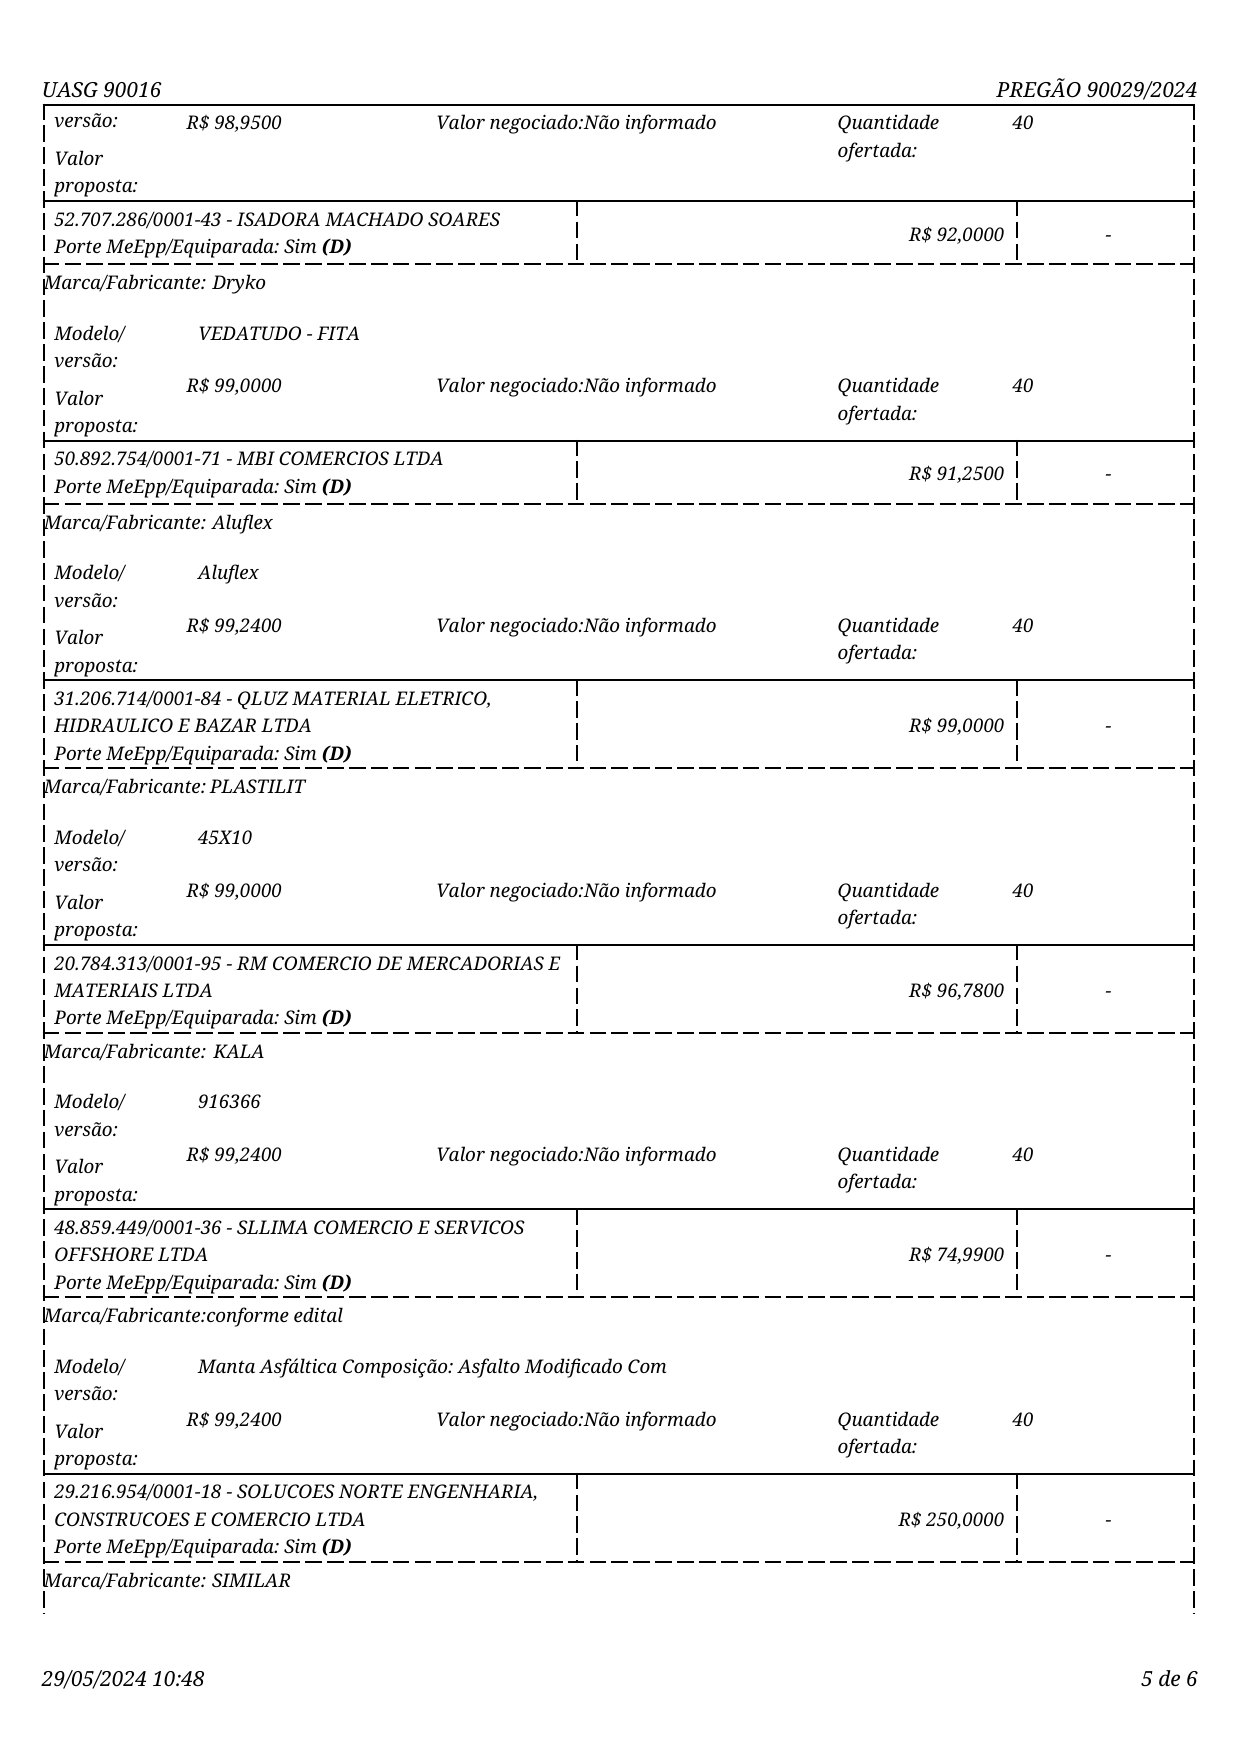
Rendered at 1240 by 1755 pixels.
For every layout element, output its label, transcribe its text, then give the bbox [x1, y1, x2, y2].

table_cell 29.216.954/0001-18 - SOLUCOES NORTE ENGENHARIA, CONSTRUCOES E COMERCIO LTDA Porte MeEpp/Equiparada: Sim (D) [44, 1475, 577, 1561]
table_cell [1068, 1296, 1194, 1349]
table_cell [1068, 871, 1194, 944]
table_cell [1068, 1400, 1194, 1473]
table_cell [577, 1475, 837, 1561]
table_cell Marca/Fabricante: PLASTILIT [44, 767, 837, 820]
table_cell - [1068, 202, 1194, 263]
table_cell 40 [1002, 106, 1068, 200]
table_cell R$ 98,9500 Valor negociado: Não informado [186, 106, 837, 200]
table_cell [1068, 106, 1194, 200]
table_cell Marca/Fabricante: conforme edital [44, 1296, 837, 1349]
table_cell [1068, 1349, 1194, 1399]
table_cell Marca/Fabricante: KALA [44, 1032, 837, 1084]
table_cell [838, 1085, 1068, 1135]
table_cell Manta Asfáltica Composição: Asfalto Modificado Com [186, 1349, 837, 1399]
table_cell versão: Valor proposta: [44, 106, 186, 200]
table_cell [1017, 681, 1068, 767]
table_cell Quantidade ofertada: [838, 106, 1002, 200]
table_cell - [1068, 681, 1194, 767]
table_cell [838, 820, 1068, 871]
table_cell Modelo/versão: Valor proposta: [44, 556, 186, 679]
table_cell [1068, 1085, 1194, 1135]
table_cell [1068, 606, 1194, 679]
table_cell [1068, 820, 1194, 871]
table_cell Modelo/versão: Valor proposta: [44, 1085, 186, 1208]
table_cell [838, 556, 1068, 606]
table_cell 40 [1002, 606, 1068, 679]
table_cell [838, 767, 1068, 820]
table_cell [577, 946, 837, 1032]
table_cell [1017, 1475, 1068, 1561]
table_cell [1017, 202, 1068, 263]
table_cell [838, 1032, 1068, 1084]
table_cell [1068, 263, 1194, 316]
table_cell [1068, 503, 1194, 556]
table_cell [838, 1561, 1068, 1613]
table_cell [1068, 366, 1194, 439]
table_cell [1017, 442, 1068, 503]
table_cell [577, 442, 837, 503]
table_cell Quantidade ofertada: [838, 1135, 1002, 1208]
table_cell [838, 316, 1068, 366]
table_cell Modelo/versão: Valor proposta: [44, 820, 186, 944]
table_cell 40 [1002, 1135, 1068, 1208]
table_cell [1068, 316, 1194, 366]
table_cell R$ 96,7800 [838, 946, 1017, 1032]
table_cell R$ 250,0000 [838, 1475, 1017, 1561]
table_cell Quantidade ofertada: [838, 366, 1002, 439]
table_cell [838, 263, 1068, 316]
table_cell Aluflex [186, 556, 837, 606]
table_cell 31.206.714/0001-84 - QLUZ MATERIAL ELETRICO, HIDRAULICO E BAZAR LTDA Porte MeEpp/Equiparada: Sim (D) [44, 681, 577, 767]
table_cell 916366 [186, 1085, 837, 1135]
table_cell R$ 99,2400 Valor negociado: Não informado [186, 1400, 837, 1473]
table_cell 50.892.754/0001-71 - MBI COMERCIOS LTDA Porte MeEpp/Equiparada: Sim (D) [44, 442, 577, 503]
table_cell Modelo/versão: Valor proposta: [44, 316, 186, 439]
table_cell - [1068, 1210, 1194, 1296]
table_cell R$ 99,0000 [838, 681, 1017, 767]
table_cell R$ 99,2400 Valor negociado: Não informado [186, 606, 837, 679]
table_cell [1068, 1135, 1194, 1208]
table_cell R$ 74,9900 [838, 1210, 1017, 1296]
table_cell [1068, 556, 1194, 606]
table_cell [1068, 1032, 1194, 1084]
table_cell 40 [1002, 871, 1068, 944]
table_cell Modelo/versão: Valor proposta: [44, 1349, 186, 1473]
table_cell R$ 91,2500 [838, 442, 1017, 503]
table_cell Quantidade ofertada: [838, 1400, 1002, 1473]
table_cell R$ 99,0000 Valor negociado: Não informado [186, 871, 837, 944]
table_cell R$ 92,0000 [838, 202, 1017, 263]
table_cell Marca/Fabricante: Dryko [44, 263, 837, 316]
table_cell [1068, 767, 1194, 820]
table_cell 40 [1002, 1400, 1068, 1473]
table_cell Marca/Fabricante: SIMILAR [44, 1561, 837, 1613]
table_cell - [1068, 946, 1194, 1032]
table_cell [1017, 1210, 1068, 1296]
table_cell 52.707.286/0001-43 - ISADORA MACHADO SOARES Porte MeEpp/Equiparada: Sim (D) [44, 202, 577, 263]
table_cell - [1068, 442, 1194, 503]
table_cell R$ 99,2400 Valor negociado: Não informado [186, 1135, 837, 1208]
table_cell 45X10 [186, 820, 837, 871]
table_cell 20.784.313/0001-95 - RM COMERCIO DE MERCADORIAS E MATERIAIS LTDA Porte MeEpp/Equiparada: Sim (D) [44, 946, 577, 1032]
table_cell [838, 1296, 1068, 1349]
table_cell Marca/Fabricante: Aluflex [44, 503, 837, 556]
table_cell - [1068, 1475, 1194, 1561]
table_cell [1017, 946, 1068, 1032]
table_cell [1068, 1561, 1194, 1613]
table_cell 40 [1002, 366, 1068, 439]
table_cell [838, 503, 1068, 556]
table_cell 48.859.449/0001-36 - SLLIMA COMERCIO E SERVICOS OFFSHORE LTDA Porte MeEpp/Equiparada: Sim (D) [44, 1210, 577, 1296]
table_cell Quantidade ofertada: [838, 606, 1002, 679]
table_cell [577, 1210, 837, 1296]
table_cell [838, 1349, 1068, 1399]
table_cell Quantidade ofertada: [838, 871, 1002, 944]
table_cell VEDATUDO - FITA [186, 316, 837, 366]
table_cell R$ 99,0000 Valor negociado: Não informado [186, 366, 837, 439]
table_cell [577, 681, 837, 767]
table_cell [577, 202, 837, 263]
